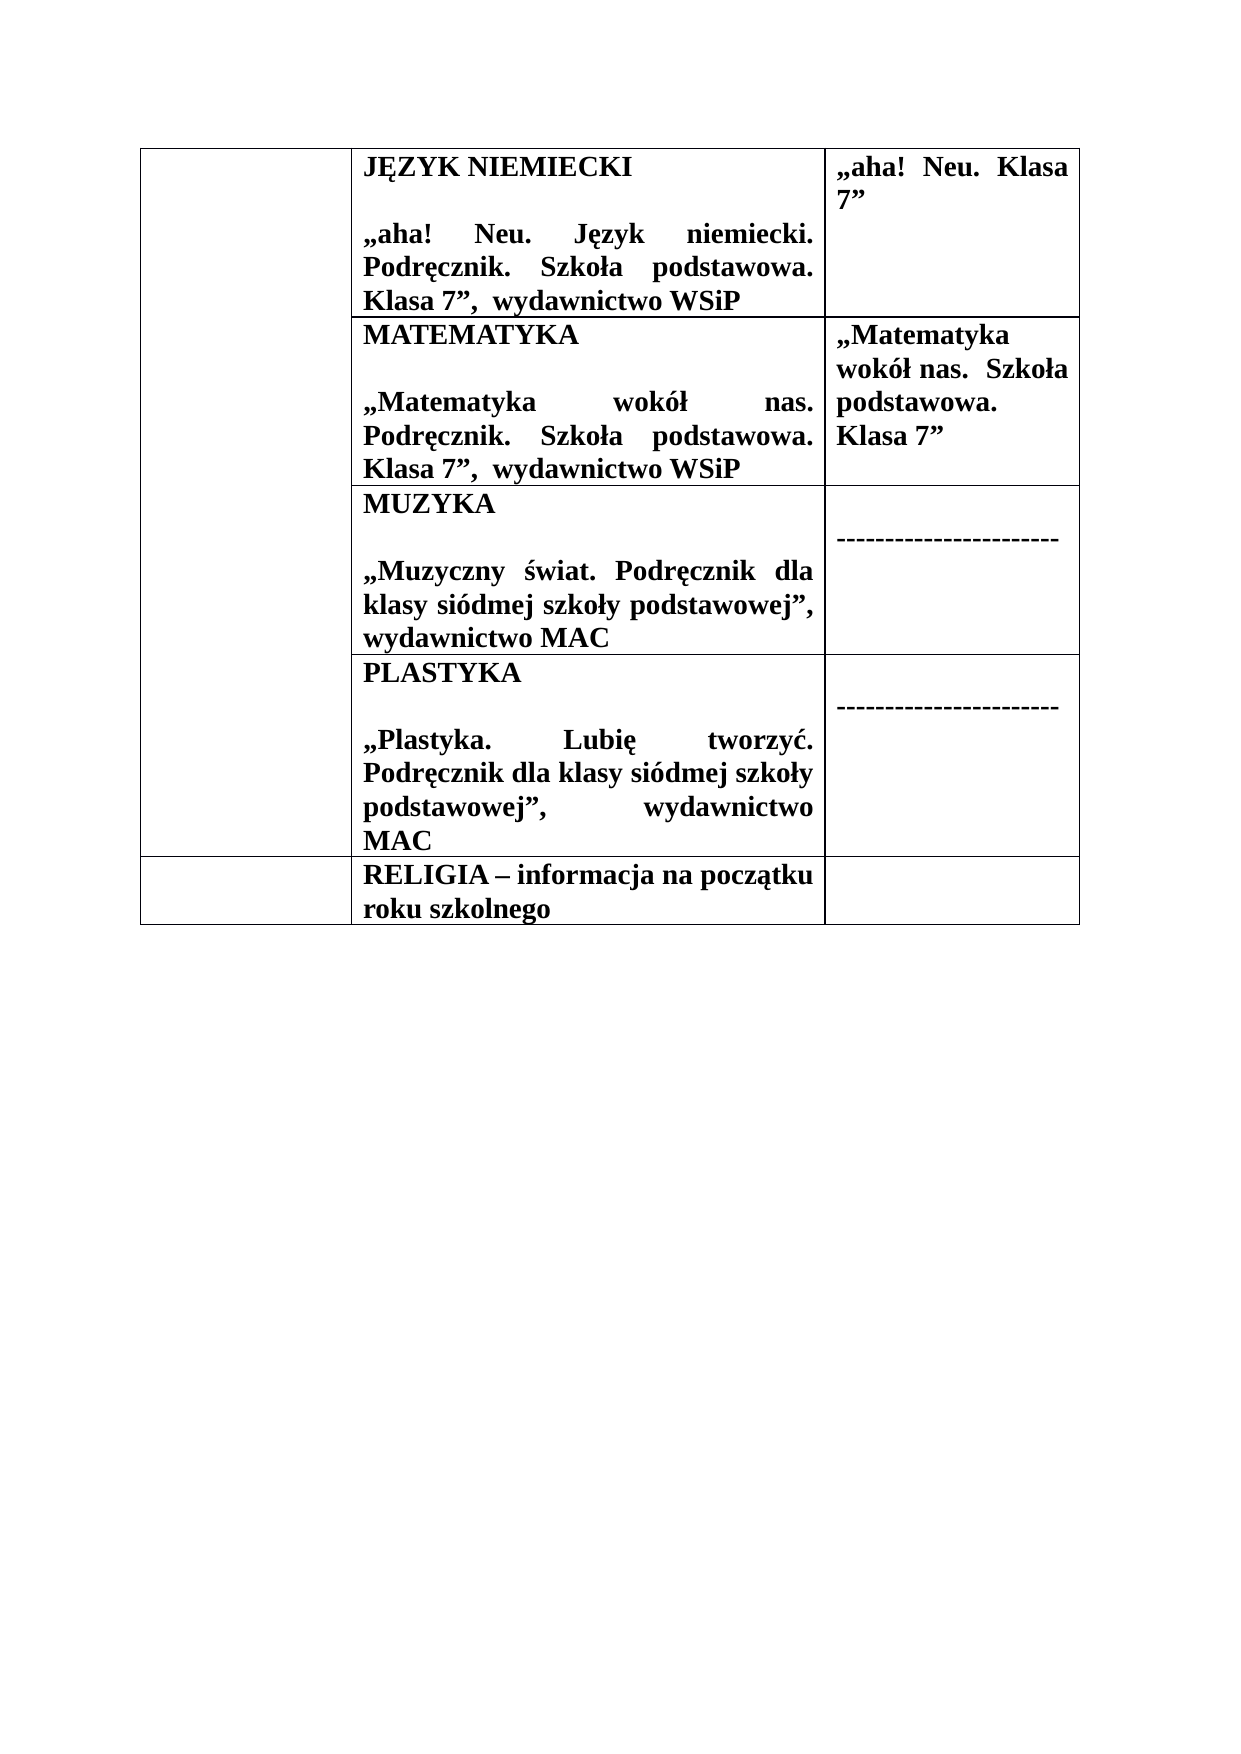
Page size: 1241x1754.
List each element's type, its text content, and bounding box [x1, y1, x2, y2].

table_cell MUZYKA „Muzyczny świat. Podręcznik dla klasy siódmej szkoły podstawowej”, wydawnictwo MAC [352, 486, 824, 654]
table_cell RELIGIA – informacja na początku roku szkolnego [352, 857, 824, 924]
table_cell [141, 149, 351, 856]
table_cell PLASTYKA „Plastyka. Lubię tworzyć. Podręcznik dla klasy siódmej szkoły podstawowej”, wydawnictwo MAC [352, 655, 824, 856]
table_cell MATEMATYKA „Matematyka wokół nas. Podręcznik. Szkoła podstawowa. Klasa 7”, wydawnictwo WSiP [352, 318, 824, 485]
table_cell [826, 857, 1079, 924]
table_cell „Matematyka wokół nas. Szkoła podstawowa. Klasa 7” [826, 318, 1079, 485]
table_cell JĘZYK NIEMIECKI „aha! Neu. Język niemiecki. Podręcznik. Szkoła podstawowa. Klasa 7”, wydawnictwo WSiP [352, 149, 824, 316]
table_cell ----------------------- [826, 486, 1079, 654]
table_cell ----------------------- [826, 655, 1079, 856]
table_cell „aha! Neu. Klasa 7” [826, 149, 1079, 316]
table_cell [141, 857, 351, 924]
